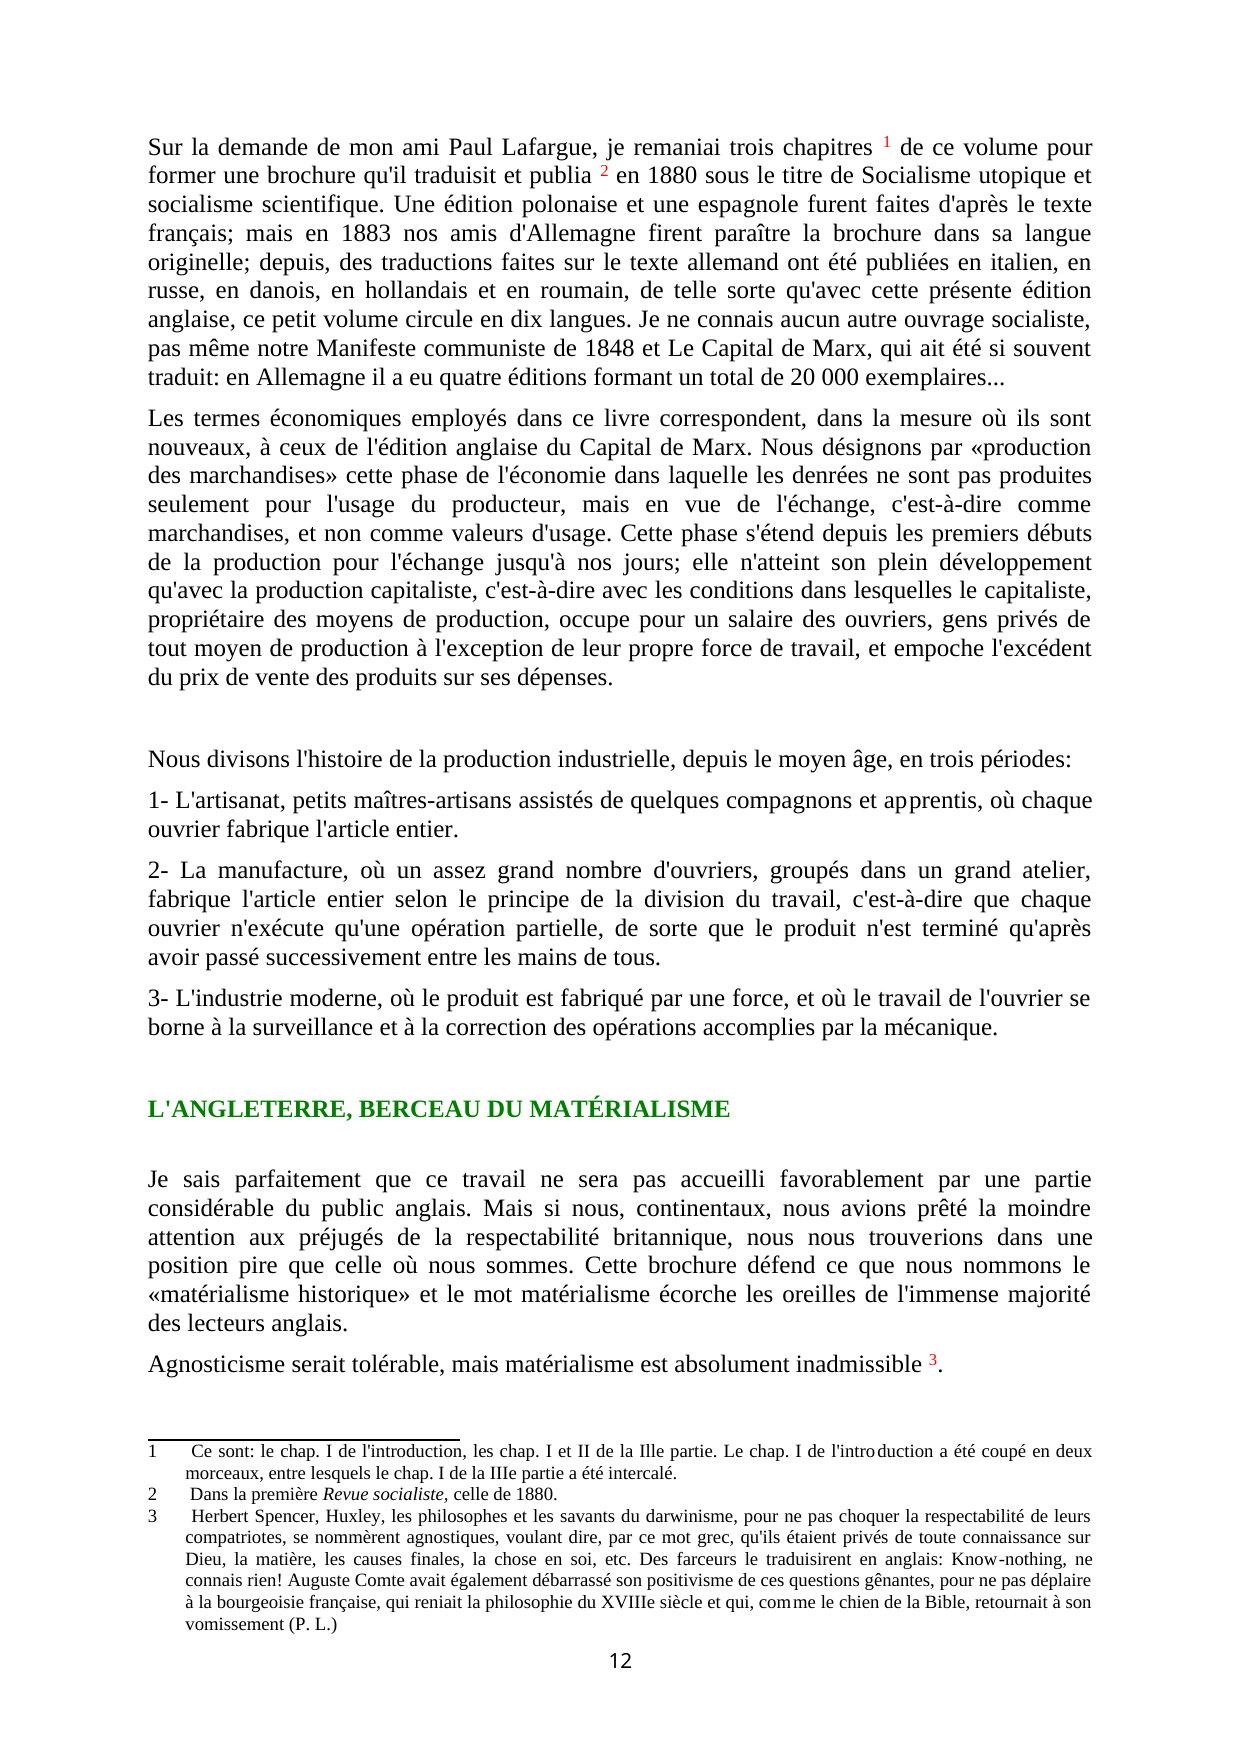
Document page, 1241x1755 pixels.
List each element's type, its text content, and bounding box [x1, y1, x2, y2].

text Nous divisons l'histoire de la production industrielle, depuis le moyen âge, en trois périodes: [148, 744, 1093, 773]
text 1- L'artisanat, petits maîtres-artisans assistés de quelques compagnons et ap­pren­tis, où chaque ouvrier fabrique l'article entier. [148, 786, 1093, 843]
text Agnosticisme serait tolérable, mais matérialisme est absolument inadmissible . [148, 1349, 1093, 1378]
text Ce sont: le chap. I de l'introduction, les chap. I et II de la Ille partie. Le chap. I de l'intro­duc­tion a été coupé en deux morceaux, entre lesquels le chap. I de la IIIe partie a été intercalé. [148, 1440, 1093, 1483]
text Je sais parfaitement que ce travail ne sera pas accueilli favorablement par une partie considérable du public anglais. Mais si nous, continentaux, nous avions prêté la moindre attention aux préjugés de la respectabilité britannique, nous nous trouve­rions dans une position pire que celle où nous sommes. Cette brochure défend ce que nous nommons le «matérialisme historique» et le mot matérialisme écorche les oreilles de l'immense majorité des lecteurs anglais. [148, 1164, 1093, 1337]
text Sur la demande de mon ami Paul Lafargue, je remaniai trois chapitres de ce volume pour former une brochure qu'il traduisit et publia en 1880 sous le titre de Socialisme utopique et socialisme scientifique. Une édition polonaise et une espa­gnole furent faites d'après le texte français; mais en 1883 nos amis d'Allemagne firent paraître la brochure dans sa langue originelle; depuis, des traductions faites sur le texte allemand ont été publiées en italien, en russe, en danois, en hollandais et en roumain, de telle sorte qu'avec cette présente édition anglaise, ce petit volume circule en dix langues. Je ne connais aucun autre ouvrage socialiste, pas même notre Manifeste communiste de 1848 et Le Capital de Marx, qui ait été si souvent traduit: en Allemagne il a eu quatre éditions formant un total de 20 000 exem­plaires... [148, 132, 1093, 391]
text Les termes économiques employés dans ce livre correspondent, dans la mesure où ils sont nouveaux, à ceux de l'édition anglaise du Capital de Marx. Nous désignons par «production des marchandises» cette phase de l'économie dans laquel­le les denrées ne sont pas produites seulement pour l'usage du producteur, mais en vue de l'échange, c'est-à-dire comme marchandises, et non comme valeurs d'u­sage. Cette phase s'étend depuis les premiers débuts de la production pour l'échan­ge jusqu'à nos jours; elle n'atteint son plein développement qu'avec la production capitaliste, c'est-à-dire avec les conditions dans lesquelles le capitaliste, propriétaire des moyens de production, occupe pour un salaire des ouvriers, gens privés de tout moyen de production à l'exception de leur propre force de travail, et empoche l'excédent du prix de vente des produits sur ses dépenses. [148, 403, 1093, 691]
text 3- L'industrie moderne, où le produit est fabriqué par une force, et où le travail de l'ouvrier se borne à la surveillance et à la correction des opérations accomplies par la mécanique. [148, 983, 1093, 1041]
text Dans la première Revue socialiste, celle de 1880. [148, 1483, 1093, 1505]
text Herbert Spencer, Huxley, les philosophes et les savants du darwinisme, pour ne pas choquer la respectabilité de leurs compatriotes, se nommèrent agnostiques, voulant dire, par ce mot grec, qu'ils étaient privés de toute connaissance sur Dieu, la matière, les causes finales, la chose en soi, etc. Des farceurs le traduisirent en anglais: Know‑nothing, ne connais rien! Au­gus­te Comte avait également débarrassé son positivisme de ces questions gênantes, pour ne pas déplaire à la bourgeoisie française, qui reniait la philosophie du XVIIIe siècle et qui, com­me le chien de la Bible, retournait à son vomissement (P. L.) [148, 1505, 1093, 1634]
text 2- La manufacture, où un assez grand nombre d'ouvriers, groupés dans un grand atelier, fabrique l'article entier selon le principe de la division du travail, c'est-à-dire que chaque ouvrier n'exécute qu'une opération partielle, de sorte que le produit n'est terminé qu'après avoir passé successivement entre les mains de tous. [148, 856, 1093, 971]
text L'ANGLETERRE, BERCEAU DU MATÉRIALISME [148, 1094, 1093, 1123]
